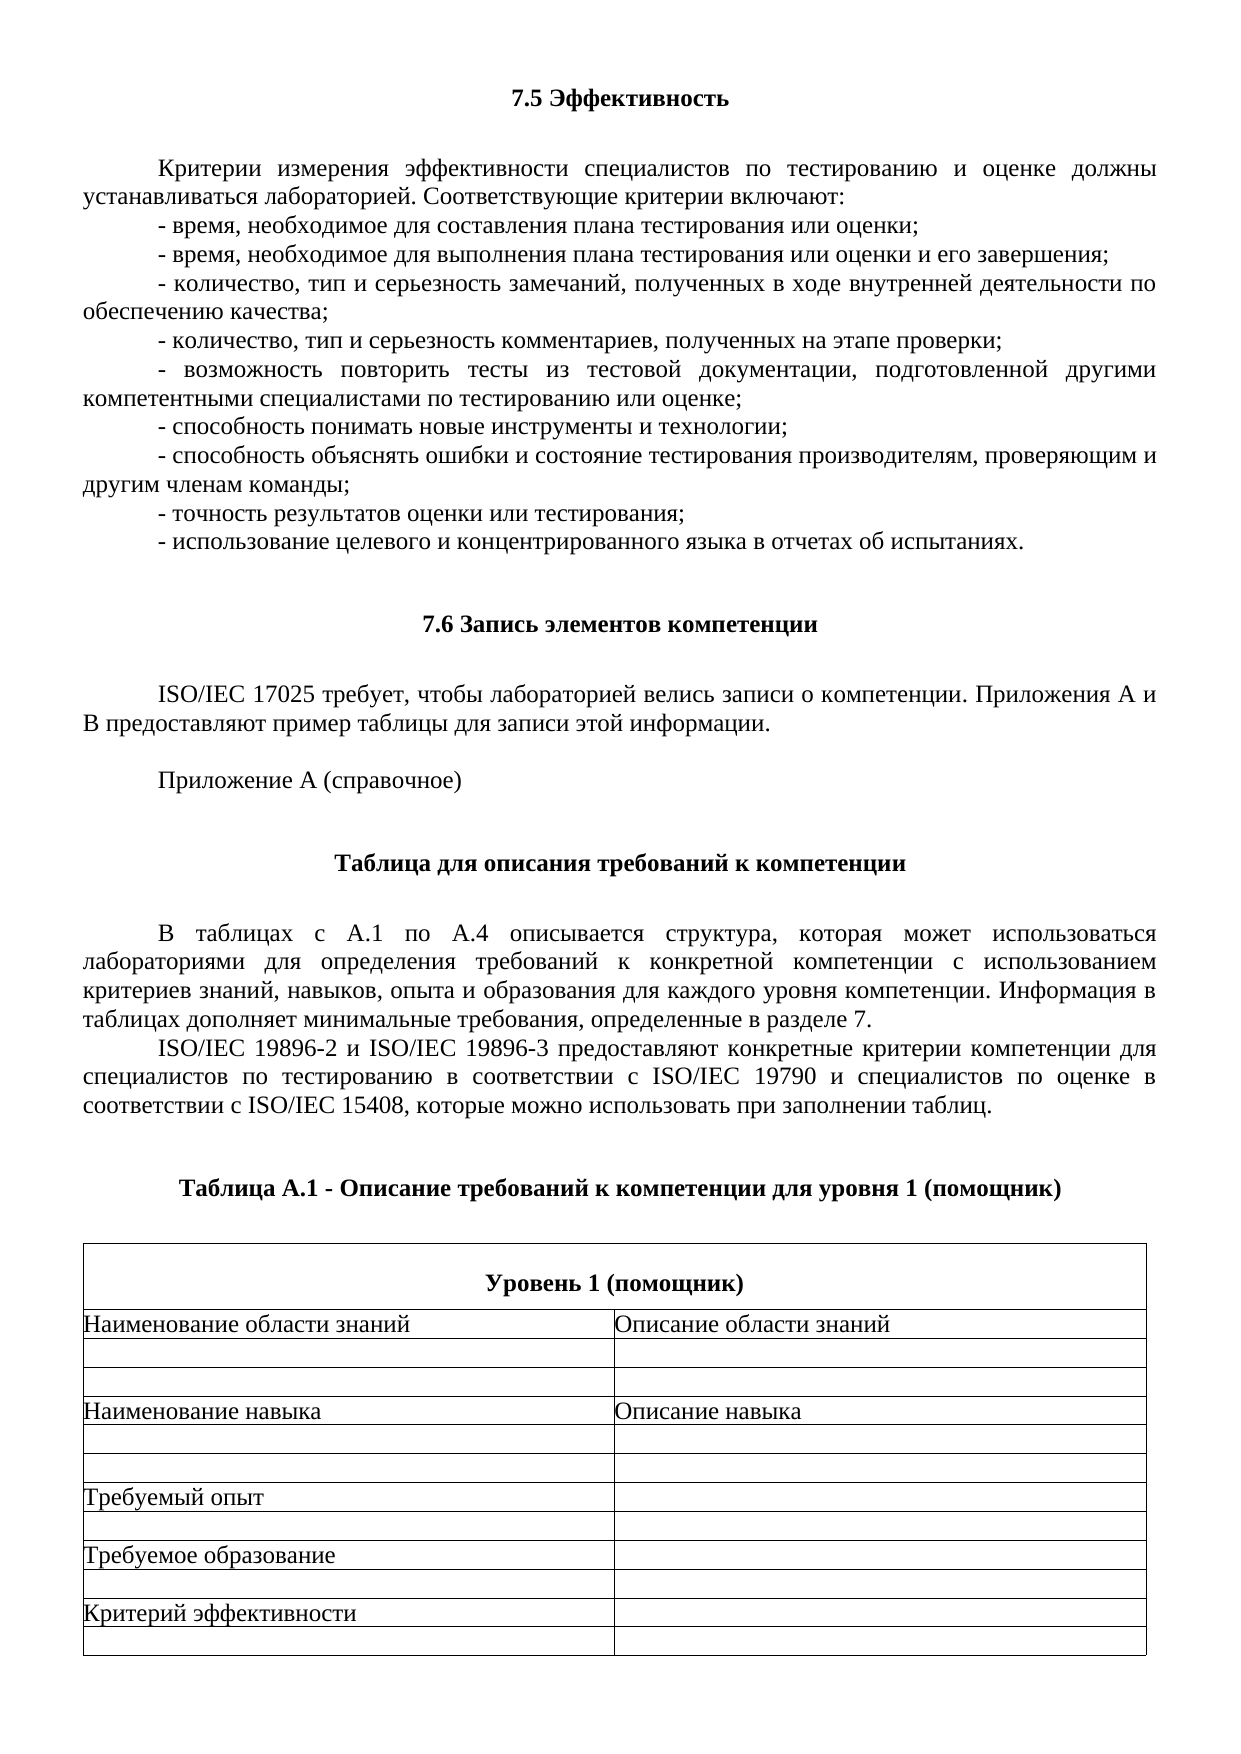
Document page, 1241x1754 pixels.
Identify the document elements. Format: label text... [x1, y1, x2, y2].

subtitle 7.6 Запись элементов компетенции [83, 609, 1157, 638]
text - количество, тип и серьезность замечаний, полученных в ходе внутренней деятельности по обеспечению качества; [83, 268, 1157, 325]
text - точность результатов оценки или тестирования; [83, 498, 1157, 526]
table_cell [615, 1599, 1146, 1626]
table_cell [84, 1368, 614, 1396]
table_cell [615, 1339, 1146, 1367]
table_cell [615, 1425, 1146, 1453]
text - время, необходимое для выполнения плана тестирования или оценки и его завершения; [83, 239, 1157, 268]
text ISO/IEC 19896-2 и ISO/IEC 19896-3 предоставляют конкретные критерии компетенции для специалистов по тестированию в соответствии с ISO/IEC 19790 и специалистов по оценке в соответствии с ISO/IEC 15408, которые можно использовать при заполнении таблиц. [83, 1033, 1157, 1119]
table_cell [615, 1570, 1146, 1598]
table_cell Описание навыка [615, 1397, 1146, 1424]
text В таблицах с А.1 по А.4 описывается структура, которая может использоваться лабораториями для определения требований к конкретной компетенции с использованием критериев знаний, навыков, опыта и образования для каждого уровня компетенции. Информация в таблицах дополняет минимальные требования, определенные в разделе 7. [83, 918, 1157, 1033]
text ISO/IEC 17025 требует, чтобы лабораторией велись записи о компетенции. Приложения А и В предоставляют пример таблицы для записи этой информации. [83, 679, 1157, 736]
table_cell Наименование области знаний [84, 1310, 614, 1338]
table_cell [615, 1512, 1146, 1540]
text - способность объяснять ошибки и состояние тестирования производителям, проверяющим и другим членам команды; [83, 440, 1157, 498]
table_cell [615, 1541, 1146, 1569]
table_cell [615, 1454, 1146, 1482]
text Приложение А (справочное) [83, 765, 1157, 794]
table_cell [615, 1483, 1146, 1511]
table_cell [84, 1570, 614, 1598]
table_header Уровень 1 (помощник) [84, 1244, 1146, 1309]
text - время, необходимое для составления плана тестирования или оценки; [83, 210, 1157, 239]
text - способность понимать новые инструменты и технологии; [83, 411, 1157, 440]
table_cell [84, 1425, 614, 1453]
table_cell [84, 1627, 614, 1655]
text - использование целевого и концентрированного языка в отчетах об испытаниях. [83, 526, 1157, 555]
table_cell [615, 1627, 1146, 1655]
subtitle Таблица для описания требований к компетенции [83, 848, 1157, 876]
table_cell Наименование навыка [84, 1397, 614, 1424]
table_cell Требуемое образование [84, 1541, 614, 1569]
table_cell Требуемый опыт [84, 1483, 614, 1511]
table_cell [84, 1454, 614, 1482]
table_cell Критерий эффективности [84, 1599, 614, 1626]
text - возможность повторить тесты из тестовой документации, подготовленной другими компетентными специалистами по тестированию или оценке; [83, 354, 1157, 411]
table_cell [84, 1339, 614, 1367]
subtitle Таблица А.1 - Описание требований к компетенции для уровня 1 (помощник) [83, 1173, 1157, 1201]
subtitle 7.5 Эффективность [83, 83, 1157, 111]
table_cell [615, 1368, 1146, 1396]
table_cell [84, 1512, 614, 1540]
text - количество, тип и серьезность комментариев, полученных на этапе проверки; [83, 325, 1157, 354]
text Критерии измерения эффективности специалистов по тестированию и оценке должны устанавливаться лабораторией. Соответствующие критерии включают: [83, 153, 1157, 210]
table_cell Описание области знаний [615, 1310, 1146, 1338]
